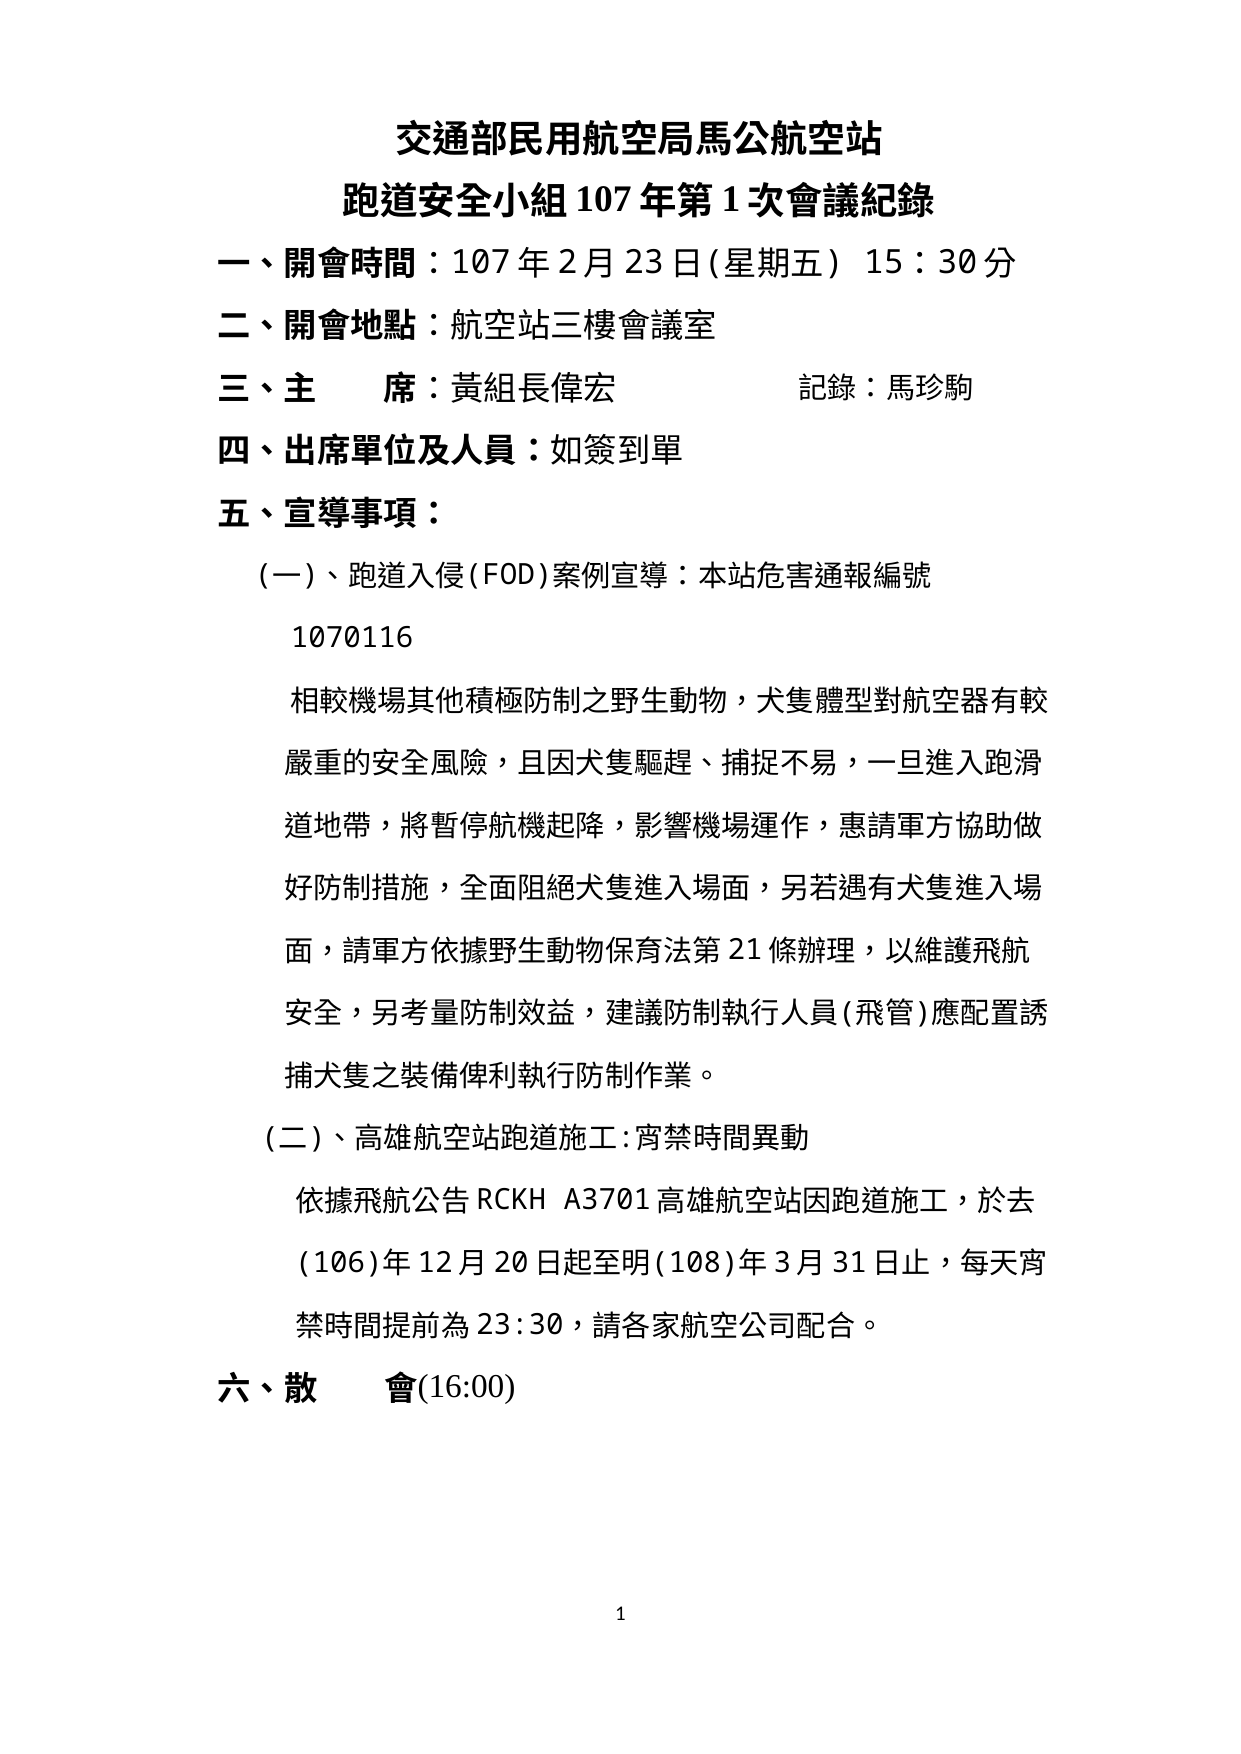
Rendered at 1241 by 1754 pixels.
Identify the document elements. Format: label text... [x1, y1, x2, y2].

text 六、散 會(16:00) [217, 1344, 1053, 1407]
text 相較機場其他積極防制之野生動物，犬隻體型對航空器有較嚴重的安全風險，且因犬隻驅趕、捕捉不易，一旦進入跑滑道地帶，將暫停航機起降，影響機場運作，惠請軍方協助做好防制措施，全面阻絕犬隻進入場面，另若遇有犬隻進入場面，請軍方依據野生動物保育法第21條辦理，以維護飛航安全，另考量防制效益，建議防制執行人員(飛管)應配置誘捕犬隻之裝備俾利執行防制作業。 [237, 657, 1053, 1094]
text 三、主 席：黃組長偉宏 記錄：馬珍駒 四、出席單位及人員：如簽到單 [217, 344, 1053, 469]
text 一、開會時間：107年2月23日(星期五) 15：30分 [217, 219, 1053, 282]
text (一)、跑道入侵(FOD)案例宣導：本站危害通報編號1070116 [217, 532, 1053, 657]
text 交通部民用航空局馬公航空站 [187, 94, 1053, 157]
text 跑道安全小組107年第1次會議紀錄 [187, 157, 1053, 219]
text 五、宣導事項： [217, 469, 1053, 532]
text 依據飛航公告RCKH A3701高雄航空站因跑道施工，於去(106)年12月20日起至明(108)年3月31日止，每天宵禁時間提前為23:30，請各家航空公司配合。 [295, 1157, 1053, 1344]
text (二)、高雄航空站跑道施工:宵禁時間異動 [261, 1094, 1053, 1157]
text 二、開會地點：航空站三樓會議室 [217, 282, 1053, 344]
